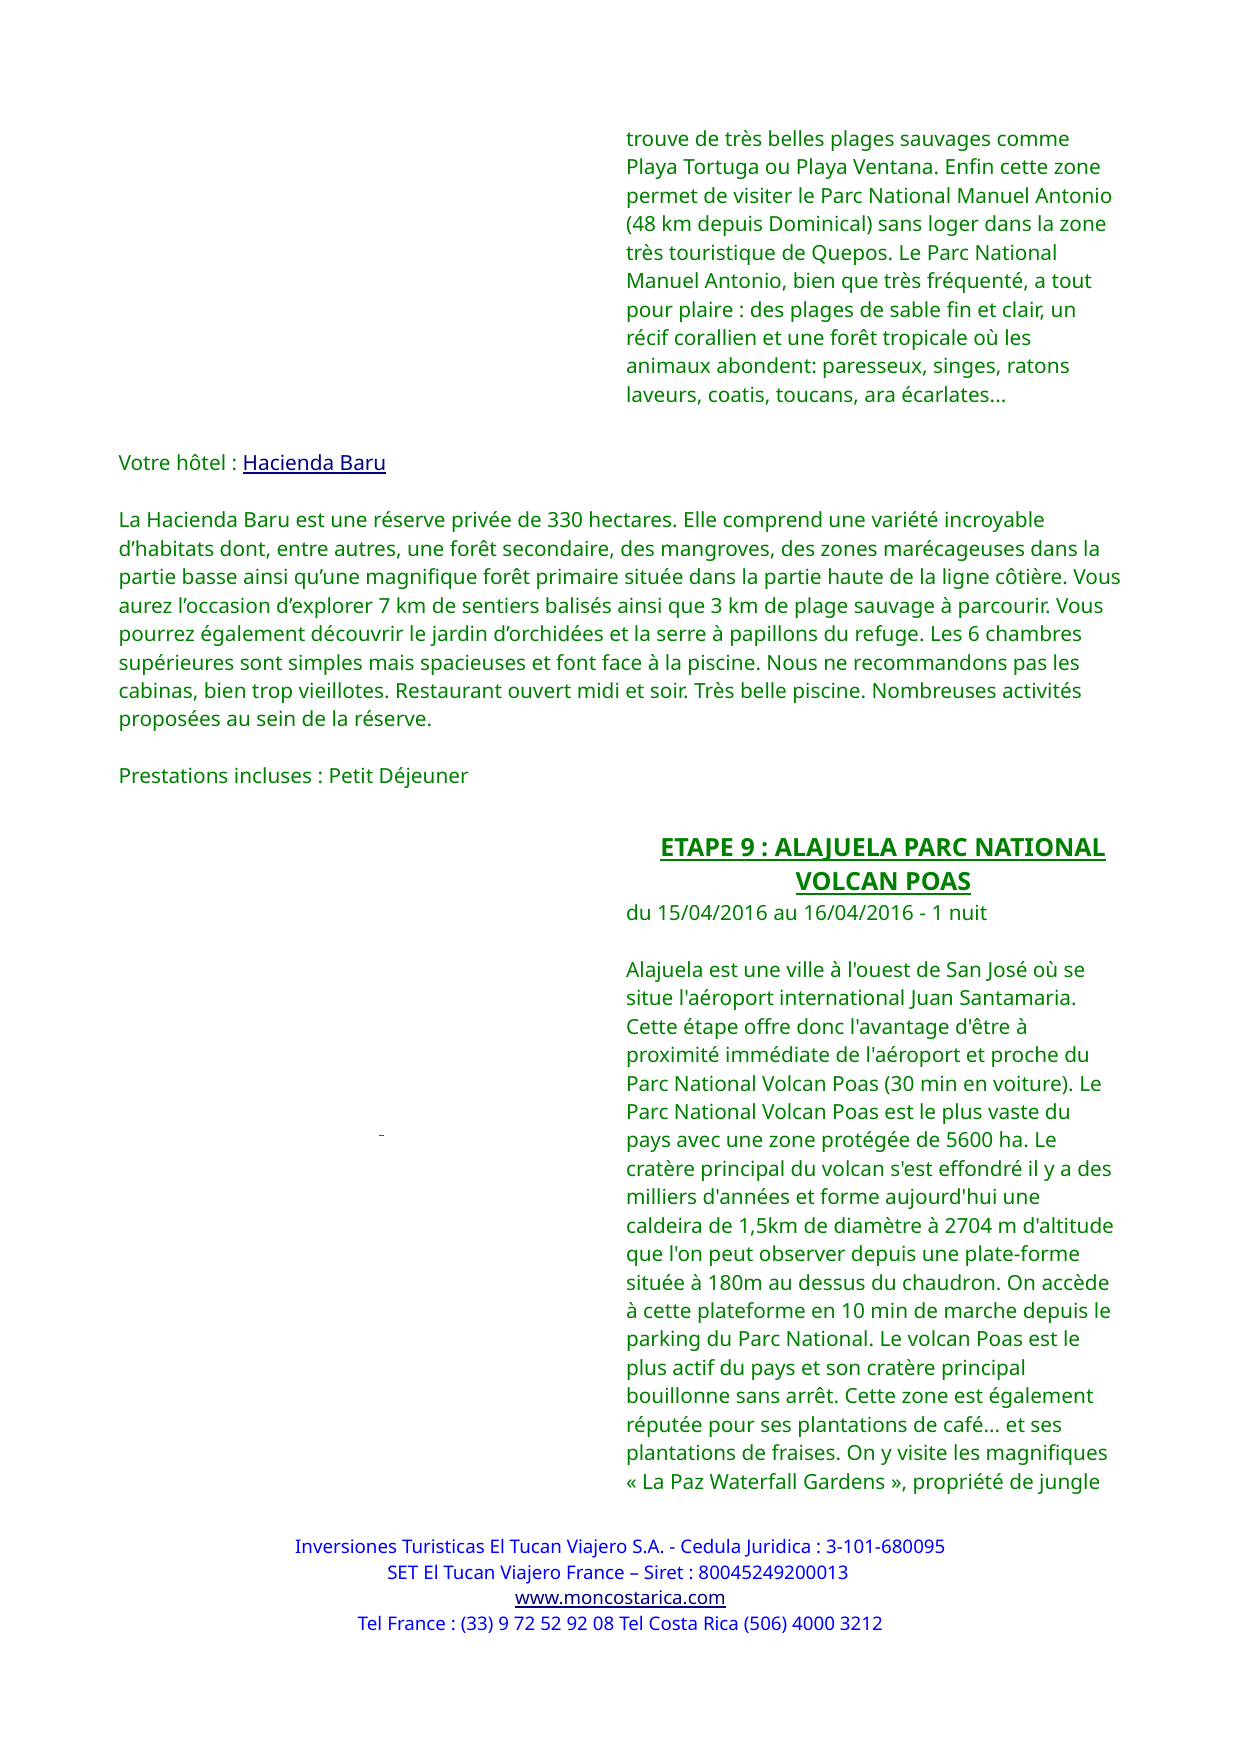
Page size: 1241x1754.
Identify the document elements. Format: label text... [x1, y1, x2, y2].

table_header trouve de très belles plages sauvages comme Playa Tortuga ou Playa Ventana. Enfin cette zone permet de visiter le Parc National Manuel Antonio (48 km depuis Dominical) sans loger dans la zone très touristique de Quepos. Le Parc National Manuel Antonio, bien que très fréquenté, a tout pour plaire : des plages de sable fin et clair, un récif corallien et une forêt tropicale où les animaux abondent: paresseux, singes, ratons laveurs, coatis, toucans, ara écarlates... [620, 118, 1122, 414]
table_header ETAPE 9 : ALAJUELA PARC NATIONAL VOLCAN POAS du 15/04/2016 au 16/04/2016 - 1 nuit Alajuela est une ville à l'ouest de San José où se situe l'aéroport international Juan Santamaria. Cette étape offre donc l'avantage d'être à proximité immédiate de l'aéroport et proche du Parc National Volcan Poas (30 min en voiture). Le Parc National Volcan Poas est le plus vaste du pays avec une zone protégée de 5600 ha. Le cratère principal du volcan s'est effondré il y a des milliers d'années et forme aujourd'hui une caldeira de 1,5km de diamètre à 2704 m d'altitude que l'on peut observer depuis une plate-forme située à 180m au dessus du chaudron. On accède à cette plateforme en 10 min de marche depuis le parking du Parc National. Le volcan Poas est le plus actif du pays et son cratère principal bouillonne sans arrêt. Cette zone est également réputée pour ses plantations de café... et ses plantations de fraises. On y visite les magnifiques « La Paz Waterfall Gardens », propriété de jungle [620, 824, 1122, 1501]
table_header [118, 118, 620, 414]
text La Hacienda Baru est une réserve privée de 330 hectares. Elle comprend une variété incroyable d’habitats dont, entre autres, une forêt secondaire, des mangroves, des zones marécageuses dans la partie basse ainsi qu’une magnifique forêt primaire située dans la partie haute de la ligne côtière. Vous aurez l’occasion d’explorer 7 km de sentiers balisés ainsi que 3 km de plage sauvage à parcourir. Vous pourrez également découvrir le jardin d’orchidées et la serre à papillons du refuge. Les 6 chambres supérieures sont simples mais spacieuses et font face à la piscine. Nous ne recommandons pas les cabinas, bien trop vieillotes. Restaurant ouvert midi et soir. Très belle piscine. Nombreuses activités proposées au sein de la réserve. [118, 505, 1122, 733]
text Votre hôtel : Hacienda Baru [118, 448, 1122, 477]
table_header [118, 824, 620, 1501]
text Prestations incluses : Petit Déjeuner [118, 762, 1122, 790]
